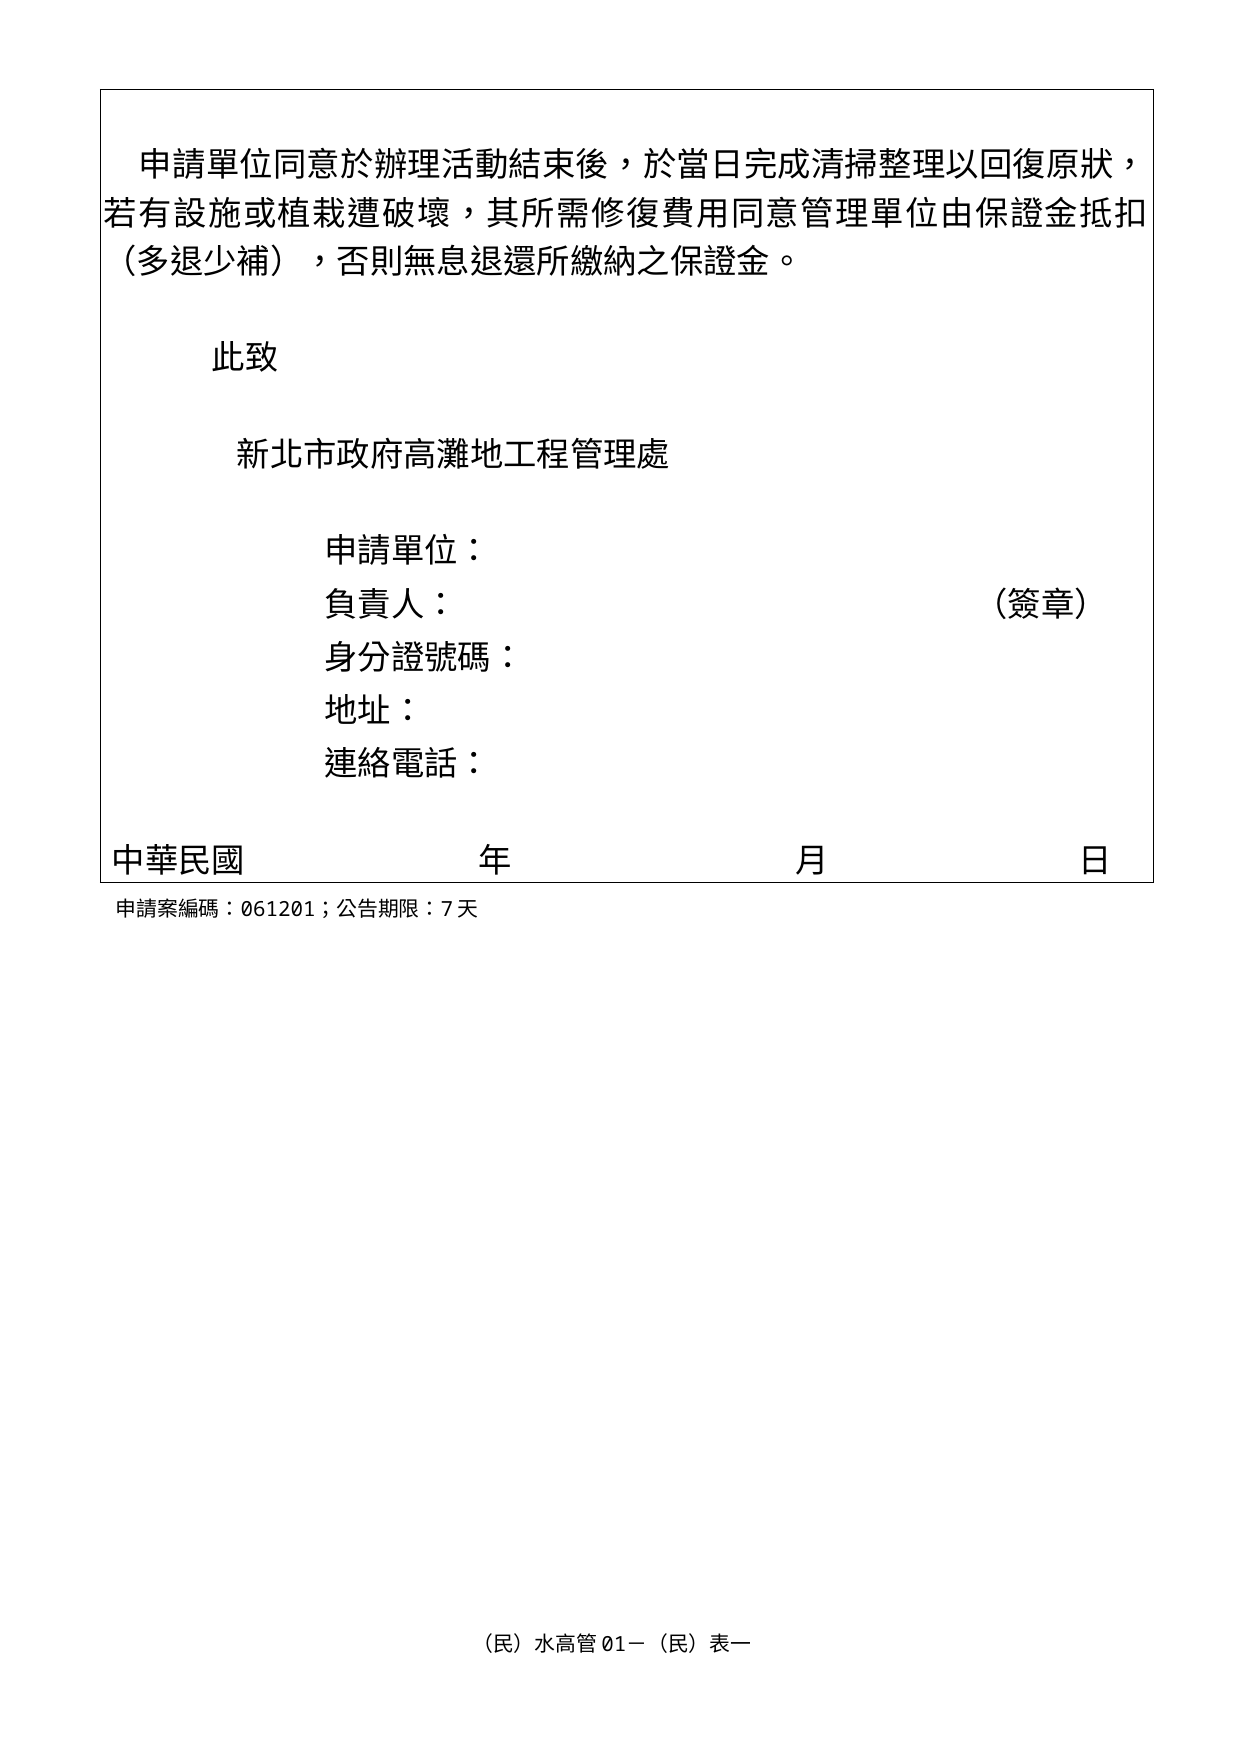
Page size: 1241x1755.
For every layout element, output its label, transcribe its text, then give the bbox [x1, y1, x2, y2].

text 申請案編碼：061201；公告期限：7天 [115, 892, 548, 923]
table_cell 申請單位同意於辦理活動結束後，於當日完成清掃整理以回復原狀，若有設施或植栽遭破壞，其所需修復費用同意管理單位由保證金抵扣（多退少補），否則無息退還所繳納之保證金。 此致 新北市政府高灘地工程管理處 申請單位： 負責人： （簽章） 身分證號碼： 地址： 連絡電話： 中華民國 年 月 日 [101, 90, 1153, 882]
